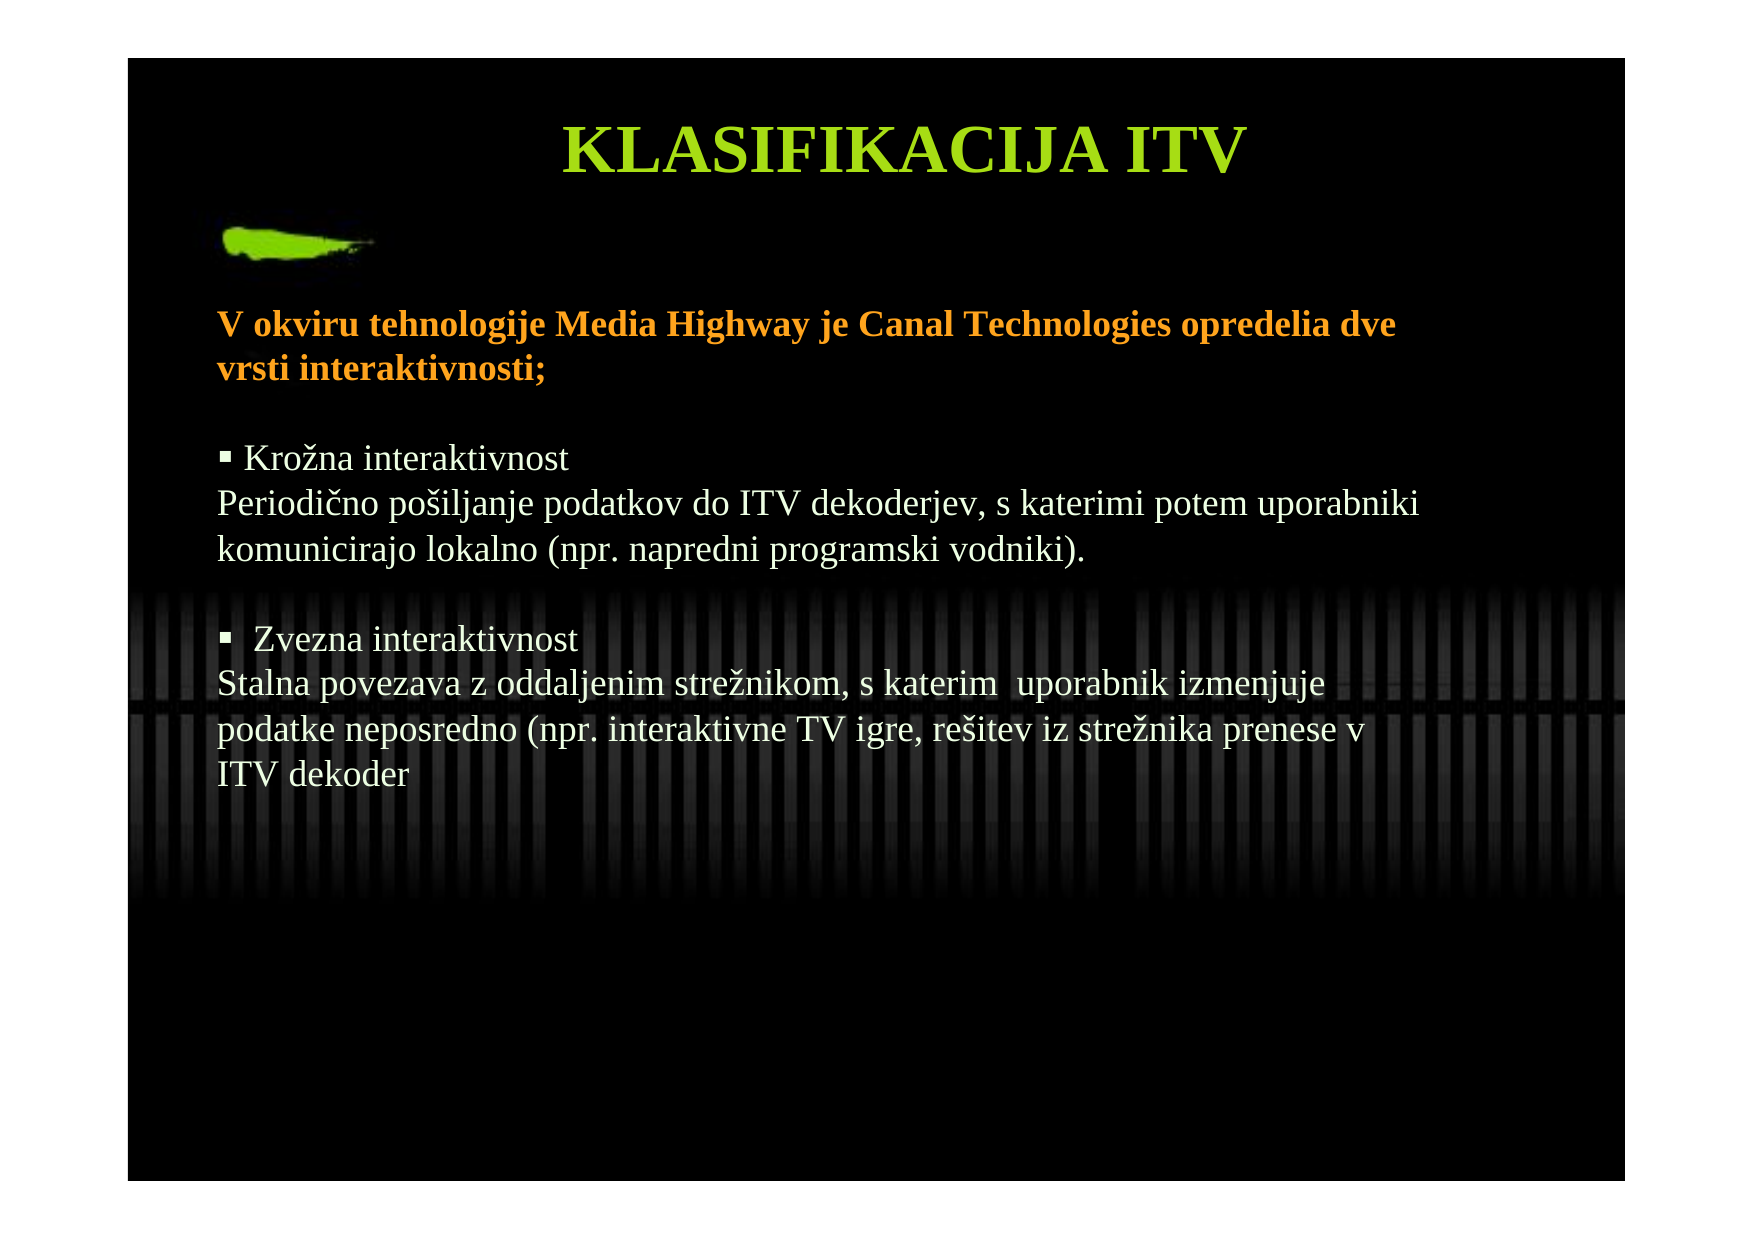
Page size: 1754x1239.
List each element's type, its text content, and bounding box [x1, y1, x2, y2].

text vrsti interaktivnosti; [1627, 345, 1740, 390]
text Zvezna interaktivnost [1627, 614, 1740, 660]
text V okviru tehnologije Media Highway je Canal Technologies opredelia dve [1627, 298, 1740, 345]
text  Krožna interaktivnost [1627, 434, 1740, 480]
text Periodično pošiljanje podatkov do ITV dekoderjev, s katerimi potem uporabniki [1627, 480, 1740, 524]
text ITV dekoder [1627, 751, 1740, 795]
text komunicirajo lokalno (npr. napredni programski vodniki). [1627, 524, 1740, 570]
text Stalna povezava z oddaljenim strežnikom, s katerim uporabnik izmenjuje [1627, 660, 1740, 705]
text podatke neposredno (npr. interaktivne TV igre, rešitev iz strežnika prenese v [1627, 705, 1740, 751]
text KLASIFIKACIJA ITV [1627, 114, 1740, 187]
picture [127, 58, 1625, 1181]
